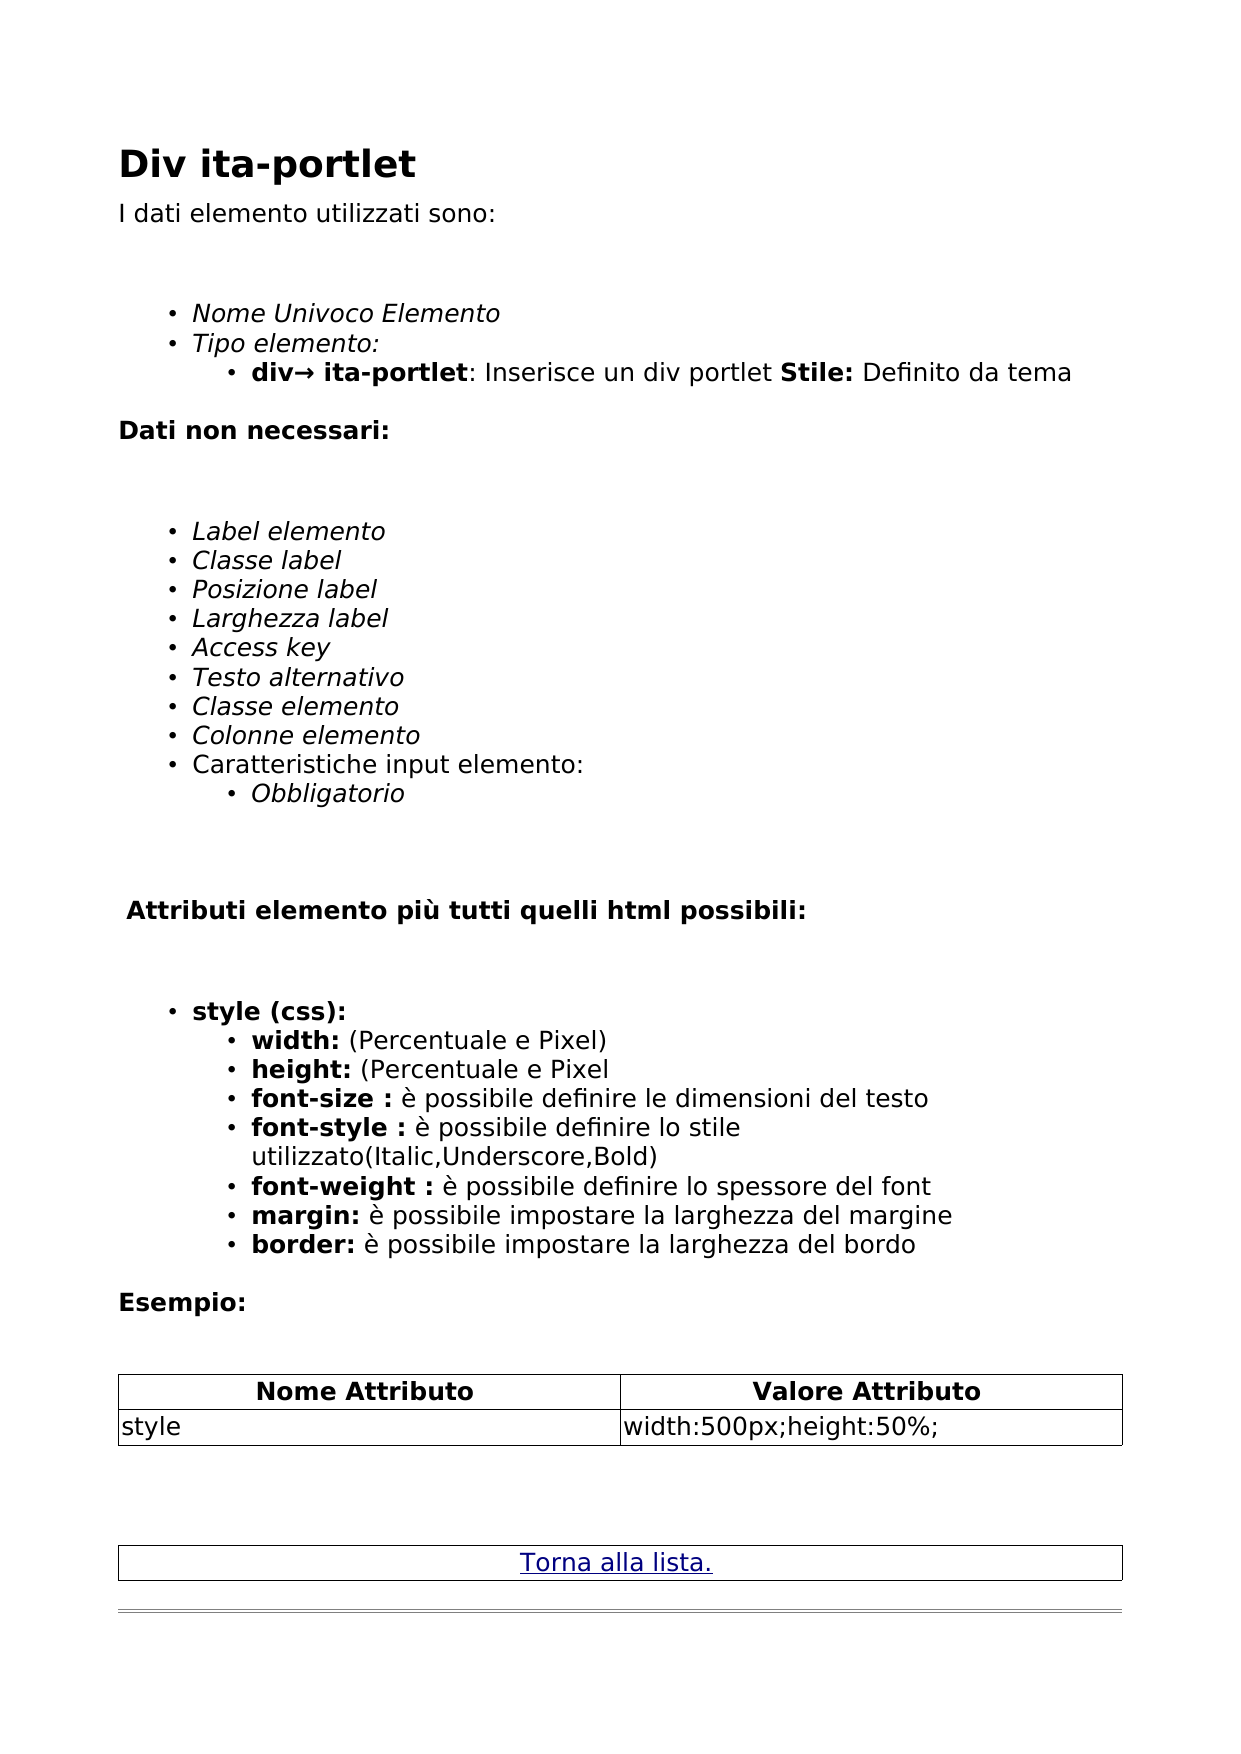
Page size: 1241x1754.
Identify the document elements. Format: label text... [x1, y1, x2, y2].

list Posizione label [177, 575, 1122, 604]
list Access key [177, 633, 1122, 663]
list Classe label [177, 546, 1122, 575]
list Colonne elemento [177, 721, 1122, 750]
list border: è possibile impostare la larghezza del bordo [236, 1230, 1122, 1259]
list div→ ita-portlet: Inserisce un div portlet Stile: Definito da tema [236, 358, 1122, 387]
text I dati elemento utilizzati sono: [118, 199, 1122, 258]
text Dati non necessari: [118, 417, 1122, 475]
table_cell style [119, 1410, 620, 1444]
text Attributi elemento più tutti quelli html possibili: [118, 838, 1122, 955]
list font-size : è possibile definire le dimensioni del testo [236, 1084, 1122, 1113]
list font-style : è possibile definire lo stile utilizzato(Italic,Underscore,Bold) [236, 1113, 1122, 1172]
text Esempio: [118, 1289, 1122, 1347]
table_header Torna alla lista. [119, 1546, 1122, 1580]
list style (css): [177, 997, 1122, 1026]
table_header Nome Attributo [119, 1375, 620, 1409]
list Obbligatorio [236, 779, 1122, 808]
list width: (Percentuale e Pixel) [236, 1026, 1122, 1055]
list Caratteristiche input elemento: [177, 750, 1122, 779]
list Classe elemento [177, 692, 1122, 721]
list Larghezza label [177, 604, 1122, 633]
table_header Valore Attributo [621, 1375, 1122, 1409]
table_cell width:500px;height:50%; [621, 1410, 1122, 1444]
subtitle Div ita-portlet [118, 143, 1122, 187]
list font-weight : è possibile definire lo spessore del font [236, 1172, 1122, 1201]
list Tipo elemento: [177, 329, 1122, 358]
list Testo alternativo [177, 663, 1122, 692]
list margin: è possibile impostare la larghezza del margine [236, 1201, 1122, 1230]
list Nome Univoco Elemento [177, 299, 1122, 329]
list Label elemento [177, 517, 1122, 546]
list height: (Percentuale e Pixel [236, 1055, 1122, 1084]
